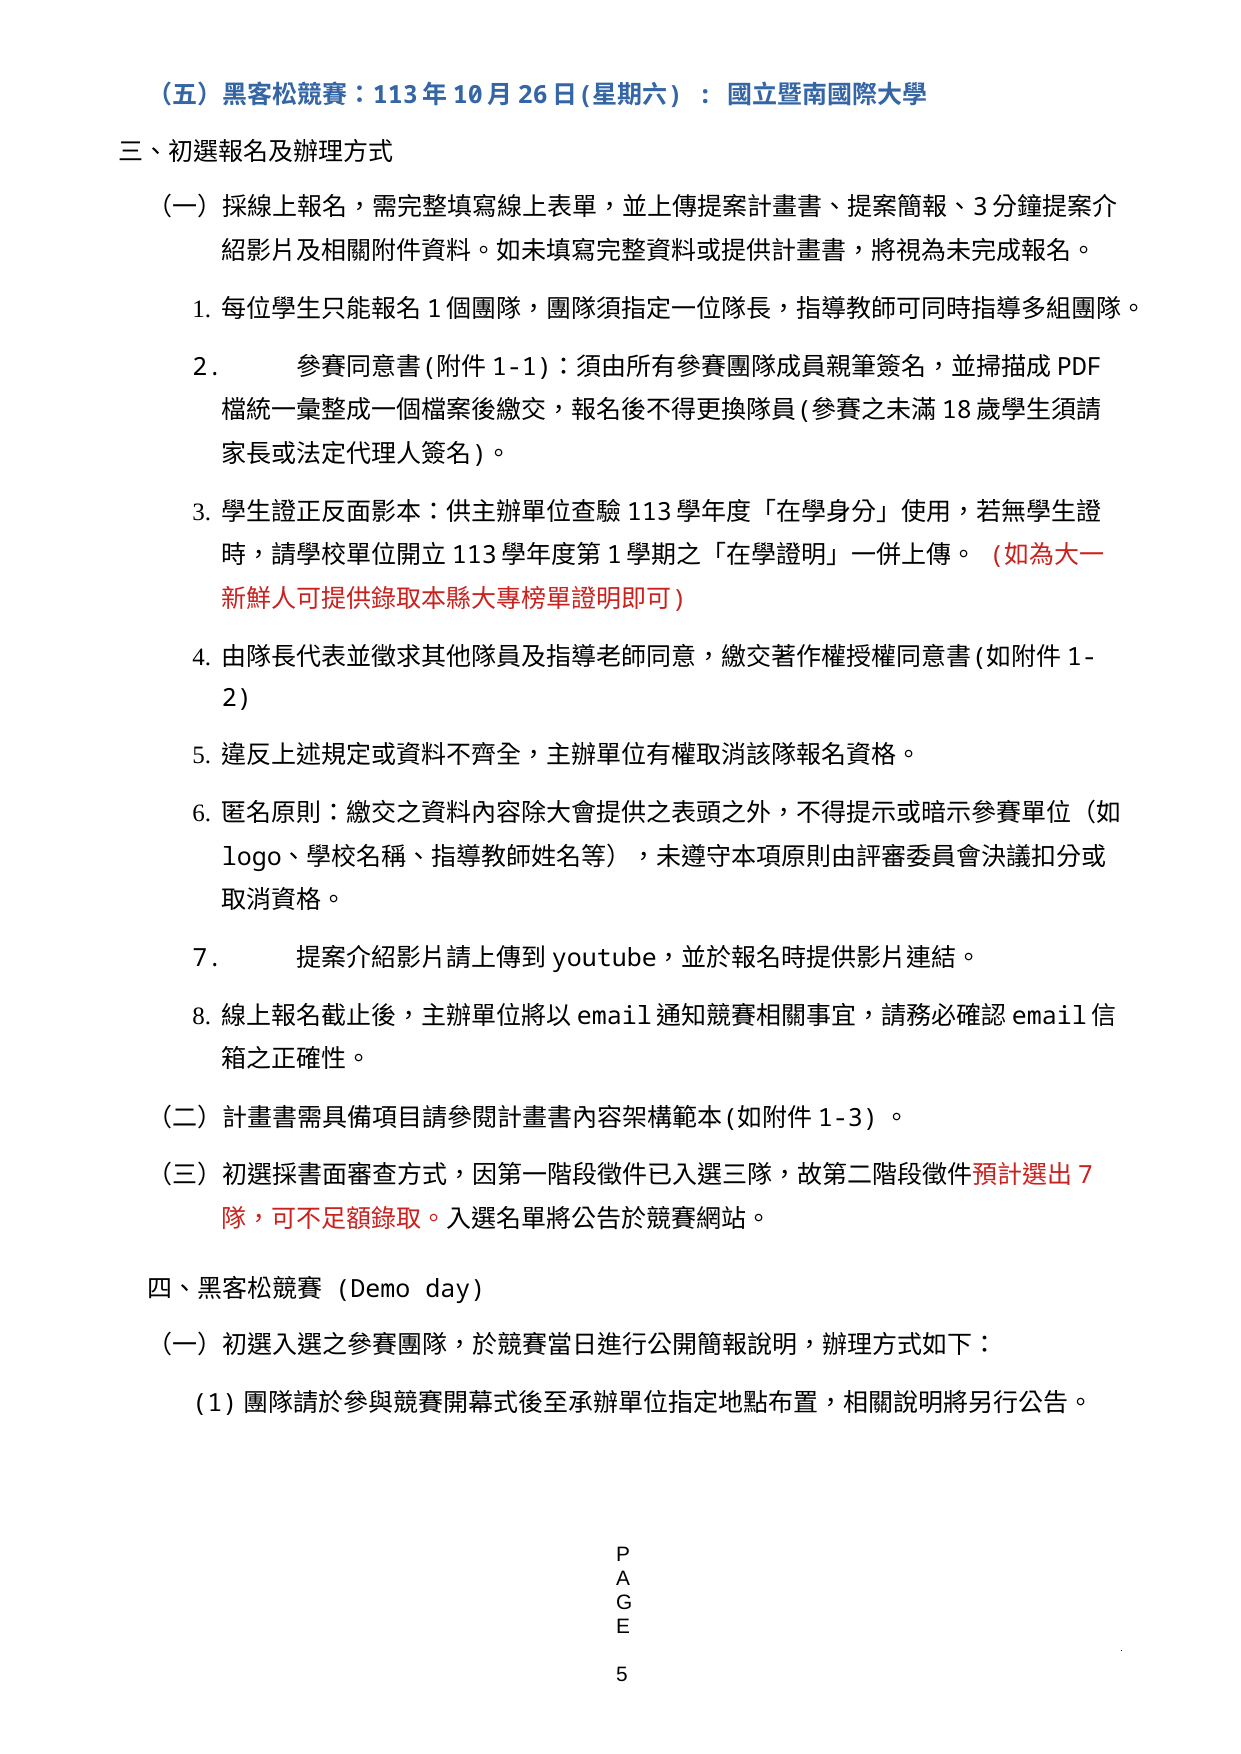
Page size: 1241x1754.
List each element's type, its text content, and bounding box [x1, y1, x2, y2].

list 線上報名截止後，主辦單位將以email通知競賽相關事宜，請務必確認email信箱之正確性。 [192, 996, 1122, 1075]
list 參賽同意書(附件1-1)：須由所有參賽團隊成員親筆簽名，並掃描成PDF檔統一彙整成一個檔案後繳交，報名後不得更換隊員(參賽之未滿18歲學生須請家長或法定代理人簽名)。 [192, 346, 1122, 469]
list 違反上述規定或資料不齊全，主辦單位有權取消該隊報名資格。 [192, 734, 1122, 771]
list 由隊長代表並徵求其他隊員及指導老師同意，繳交著作權授權同意書(如附件1-2) [192, 636, 1122, 713]
list 匿名原則：繳交之資料內容除大會提供之表頭之外，不得提示或暗示參賽單位（如logo、學校名稱、指導教師姓名等），未遵守本項原則由評審委員會決議扣分或取消資格。 [192, 793, 1122, 916]
text （二）計畫書需具備項目請參閱計畫書內容架構範本(如附件1-3) 。 [148, 1097, 1122, 1133]
text （一）採線上報名，需完整填寫線上表單，並上傳提案計畫書、提案簡報、3分鐘提案介紹影片及相關附件資料。如未填寫完整資料或提供計畫書，將視為未完成報名。 [148, 187, 1122, 267]
text （五）黑客松競賽：113年10月26日(星期六) : 國立暨南國際大學 [148, 75, 1122, 111]
text 四、黑客松競賽 (Demo day) [148, 1269, 1122, 1305]
text (1) 團隊請於參與競賽開幕式後至承辦單位指定地點布置，相關說明將另行公告。 [192, 1383, 1122, 1419]
list 每位學生只能報名1個團隊，團隊須指定一位隊長，指導教師可同時指導多組團隊。 [192, 288, 1122, 324]
list 提案介紹影片請上傳到youtube，並於報名時提供影片連結。 [192, 937, 1122, 974]
list 學生證正反面影本：供主辦單位查驗113學年度「在學身分」使用，若無學生證時，請學校單位開立113學年度第1學期之「在學證明」一併上傳。 (如為大一新鮮人可提供錄取本縣大專榜單證明即可) [192, 491, 1122, 614]
text （一）初選入選之參賽團隊，於競賽當日進行公開簡報說明，辦理方式如下： [148, 1325, 1122, 1361]
text 三、初選報名及辦理方式 [118, 131, 1122, 167]
text （三）初選採書面審查方式，因第一階段徵件已入選三隊，故第二階段徵件預計選出7隊，可不足額錄取。入選名單將公告於競賽網站。 [148, 1155, 1122, 1235]
